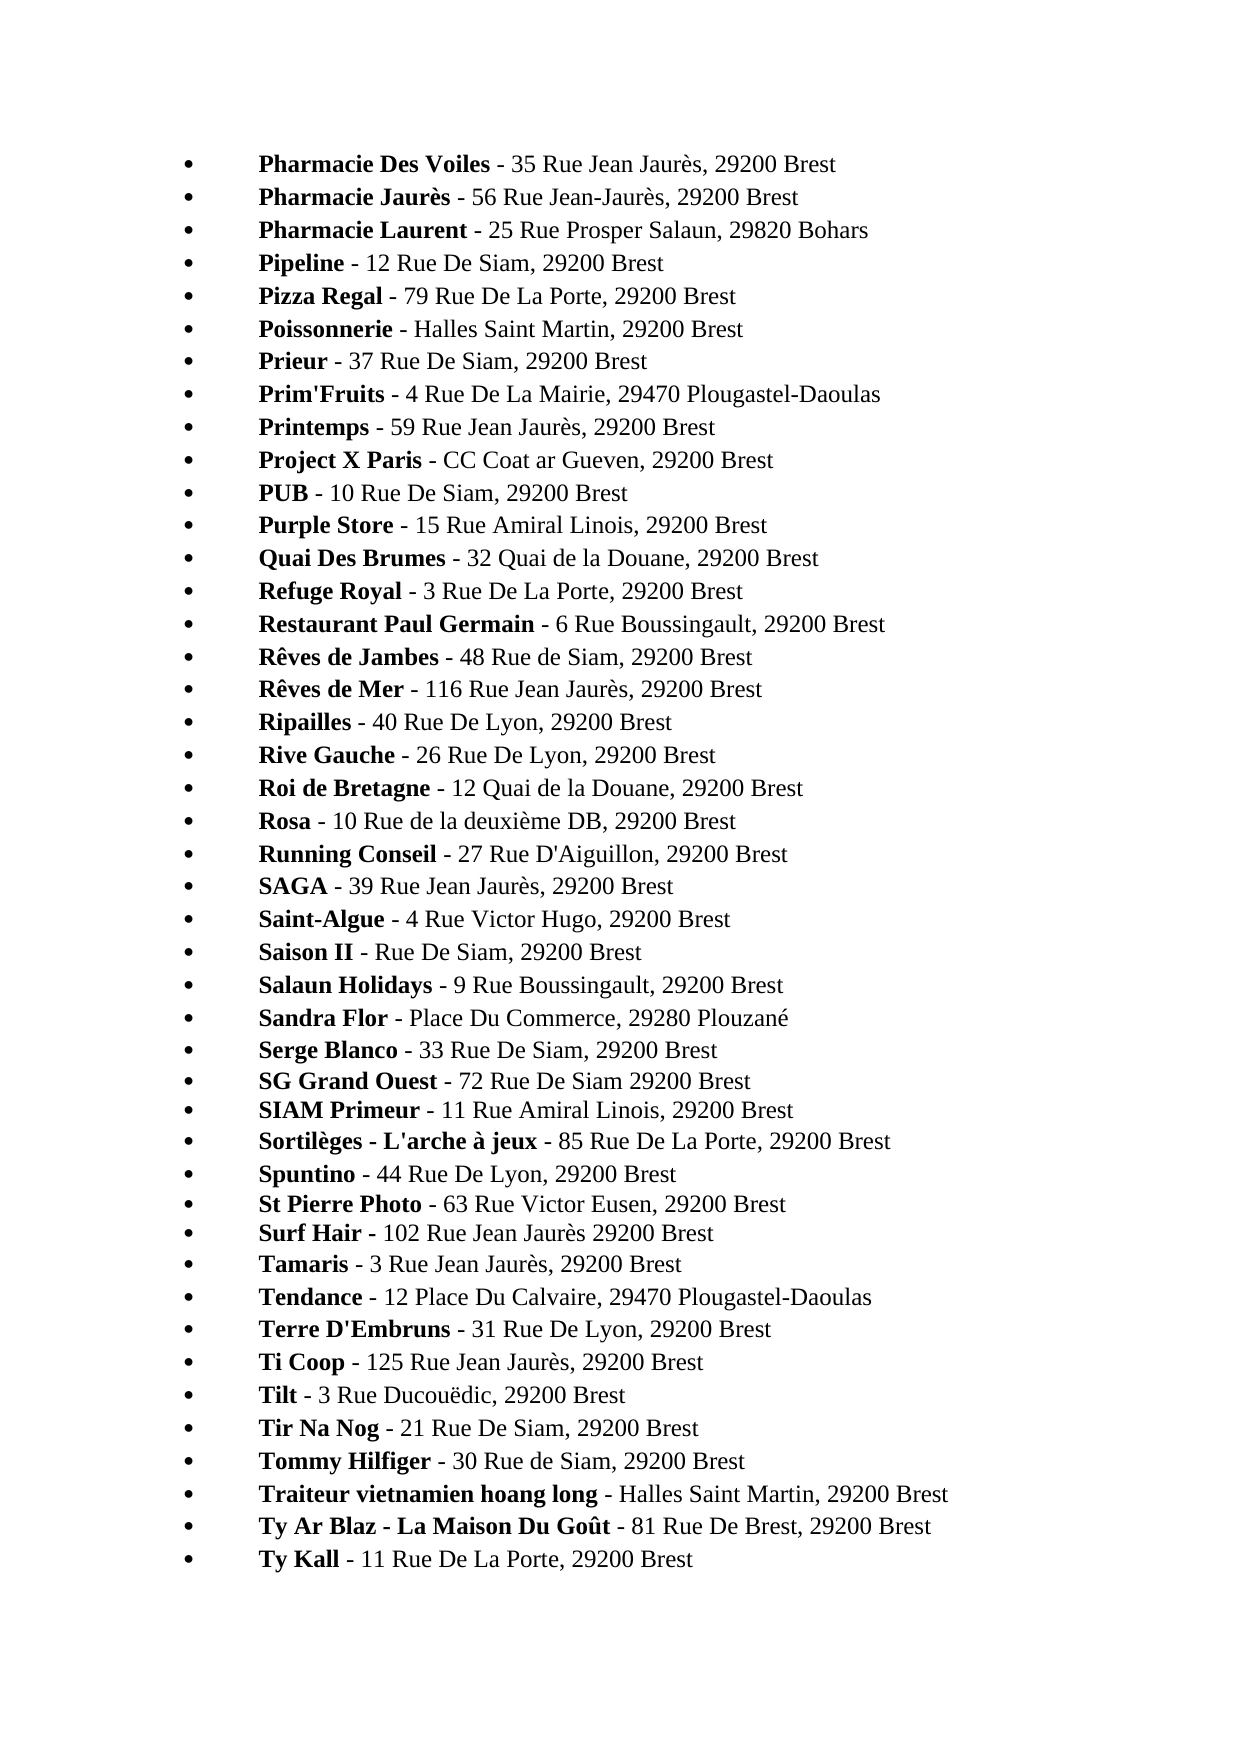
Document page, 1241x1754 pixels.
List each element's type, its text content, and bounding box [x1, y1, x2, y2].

table_cell Ti Coop - 125 Rue Jean Jaurès, 29200 Brest [148, 1345, 989, 1378]
table_cell Traiteur vietnamien hoang long - Halles Saint Martin, 29200 Brest [148, 1477, 989, 1509]
table_cell Printemps - 59 Rue Jean Jaurès, 29200 Brest [148, 410, 989, 443]
table_cell Tommy Hilfiger - 30 Rue de Siam, 29200 Brest [148, 1444, 989, 1477]
table_cell Poissonnerie - Halles Saint Martin, 29200 Brest [148, 312, 989, 344]
table_cell Salaun Holidays - 9 Rue Boussingault, 29200 Brest [148, 968, 989, 1001]
table_cell Pharmacie Jaurès - 56 Rue Jean-Jaurès, 29200 Brest [148, 180, 989, 213]
table_cell Spuntino - 44 Rue De Lyon, 29200 Brest [148, 1157, 989, 1189]
table_cell Sortilèges - L'arche à jeux - 85 Rue De La Porte, 29200 Brest [148, 1124, 989, 1157]
table_cell Ty Ar Blaz - La Maison Du Goût - 81 Rue De Brest, 29200 Brest [148, 1510, 989, 1542]
table_cell Tendance - 12 Place Du Calvaire, 29470 Plougastel-Daoulas [148, 1280, 989, 1313]
table_cell Pharmacie Des Voiles - 35 Rue Jean Jaurès, 29200 Brest [148, 148, 989, 180]
table_cell Ripailles - 40 Rue De Lyon, 29200 Brest [148, 705, 989, 738]
table_cell Tamaris - 3 Rue Jean Jaurès, 29200 Brest [148, 1247, 989, 1280]
table_cell Terre D'Embruns - 31 Rue De Lyon, 29200 Brest [148, 1313, 989, 1345]
table_cell Purple Store - 15 Rue Amiral Linois, 29200 Brest [148, 509, 989, 541]
table_cell Quai Des Brumes - 32 Quai de la Douane, 29200 Brest [148, 541, 989, 574]
table_cell Refuge Royal - 3 Rue De La Porte, 29200 Brest [148, 574, 989, 607]
table_cell Running Conseil - 27 Rue D'Aiguillon, 29200 Brest [148, 837, 989, 869]
table_cell Prieur - 37 Rue De Siam, 29200 Brest [148, 345, 989, 377]
table_cell Serge Blanco - 33 Rue De Siam, 29200 Brest [148, 1034, 989, 1066]
table_cell Sandra Flor - Place Du Commerce, 29280 Plouzané [148, 1001, 989, 1033]
table_cell St Pierre Photo - 63 Rue Victor Eusen, 29200 Brest Surf Hair - 102 Rue Jean Jaurès 29200 Brest [148, 1190, 989, 1247]
table_cell Project X Paris - CC Coat ar Gueven, 29200 Brest [148, 443, 989, 476]
table_cell Tilt - 3 Rue Ducouëdic, 29200 Brest [148, 1378, 989, 1411]
table_cell Pizza Regal - 79 Rue De La Porte, 29200 Brest [148, 279, 989, 312]
table_cell Rive Gauche - 26 Rue De Lyon, 29200 Brest [148, 738, 989, 771]
table_cell Pipeline - 12 Rue De Siam, 29200 Brest [148, 246, 989, 279]
table_cell Rêves de Mer - 116 Rue Jean Jaurès, 29200 Brest [148, 673, 989, 705]
table_cell PUB - 10 Rue De Siam, 29200 Brest [148, 476, 989, 508]
table_cell Roi de Bretagne - 12 Quai de la Douane, 29200 Brest [148, 771, 989, 804]
table_cell Prim'Fruits - 4 Rue De La Mairie, 29470 Plougastel-Daoulas [148, 377, 989, 410]
table_cell SAGA - 39 Rue Jean Jaurès, 29200 Brest [148, 870, 989, 902]
table_cell Tir Na Nog - 21 Rue De Siam, 29200 Brest [148, 1411, 989, 1444]
table_cell Rêves de Jambes - 48 Rue de Siam, 29200 Brest [148, 640, 989, 673]
table_cell Ty Kall - 11 Rue De La Porte, 29200 Brest [148, 1542, 989, 1575]
table_cell Restaurant Paul Germain - 6 Rue Boussingault, 29200 Brest [148, 607, 989, 640]
table_cell Rosa - 10 Rue de la deuxième DB, 29200 Brest [148, 804, 989, 837]
table_cell Saison II - Rue De Siam, 29200 Brest [148, 935, 989, 968]
table_cell Saint-Algue - 4 Rue Victor Hugo, 29200 Brest [148, 902, 989, 935]
table_cell Pharmacie Laurent - 25 Rue Prosper Salaun, 29820 Bohars [148, 213, 989, 246]
table_cell SG Grand Ouest - 72 Rue De Siam 29200 Brest SIAM Primeur - 11 Rue Amiral Linois, 29200 Brest [148, 1066, 989, 1124]
